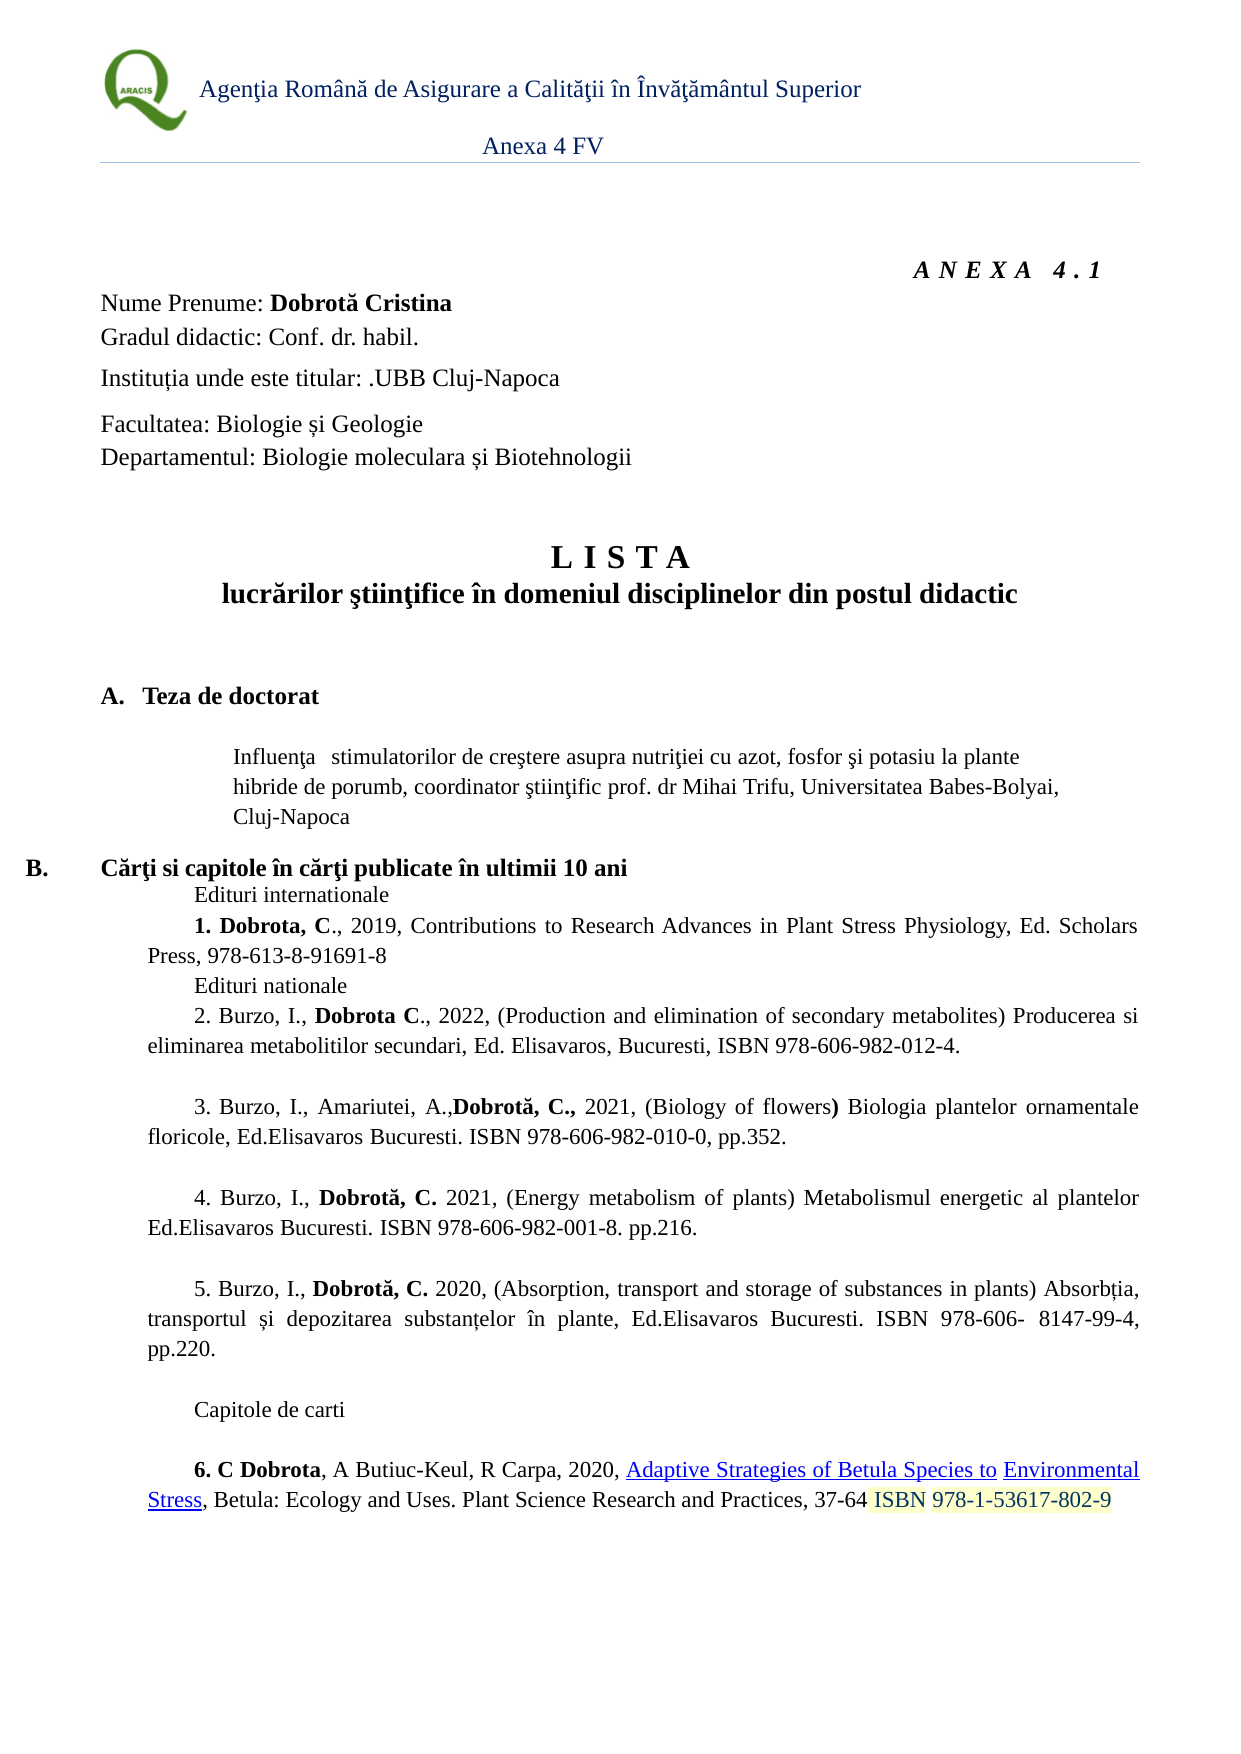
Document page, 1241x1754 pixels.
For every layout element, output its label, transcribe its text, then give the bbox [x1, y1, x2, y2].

text LISTA [100, 538, 1140, 576]
list 5. Burzo, I., Dobrotă, C. 2020, (Absorption, transport and storage of substances in plants) Absorbția, transportul și depozitarea substanțelor în plante, Ed.Elisavaros Bucuresti. ISBN 978-606- 8147-99-4, pp.220. [147, 1275, 1140, 1362]
text Instituția unde este titular: .UBB Cluj-Napoca [100, 363, 1140, 392]
list 2. Burzo, I., Dobrota C., 2022, (Production and elimination of secondary metabolites) Producerea si eliminarea metabolitilor secundari, Ed. Elisavaros, Bucuresti, ISBN 978-606-982-012-4. [147, 1002, 1140, 1059]
text Facultatea: Biologie și Geologie [100, 404, 1140, 438]
list 4. Burzo, I., Dobrotă, C. 2021, (Energy metabolism of plants) Metabolismul energetic al plantelor Ed.Elisavaros Bucuresti. ISBN 978-606-982-001-8. pp.216. [147, 1184, 1140, 1240]
list 3. Burzo, I., Amariutei, A.,Dobrotă, C., 2021, (Biology of flowers) Biologia plantelor ornamentale floricole, Ed.Elisavaros Bucuresti. ISBN 978-606-982-010-0, pp.352. [147, 1093, 1140, 1149]
list Teza de doctorat [100, 676, 1140, 710]
list Edituri nationale [147, 972, 1140, 998]
text Gradul didactic: Conf. dr. habil. [100, 317, 1140, 351]
list 6. C Dobrota, A Butiuc-Keul, R Carpa, 2020, Adaptive Strategies of Betula Species to Environmental Stress, Betula: Ecology and Uses. Plant Science Research and Practices, 37-64 ISBN 978-1-53617-802-9 [147, 1456, 1140, 1513]
list Cărţi si capitole în cărţi publicate în ultimii 10 ani [25, 848, 1140, 882]
text lucrărilor ştiinţifice în domeniul disciplinelor din postul didactic [100, 576, 1140, 609]
list Edituri internationale [147, 882, 1140, 908]
list Capitole de carti [147, 1396, 1140, 1422]
text Influenţa stimulatorilor de creştere asupra nutriţiei cu azot, fosfor şi potasiu la plante hibride de porumb, coordinator ştiinţific prof. dr Mihai Trifu, Universitatea Babes-Bolyai, Cluj-Napoca [233, 743, 1085, 830]
text Nume Prenume: Dobrotă Cristina [100, 284, 1140, 317]
text Departamentul: Biologie moleculara și Biotehnologii [100, 438, 1140, 471]
list 1. Dobrota, C., 2019, Contributions to Research Advances in Plant Stress Physiology, Ed. Scholars Press, 978-613-8-91691-8 [147, 912, 1140, 968]
text ANEXA 4.1 [100, 251, 1103, 284]
